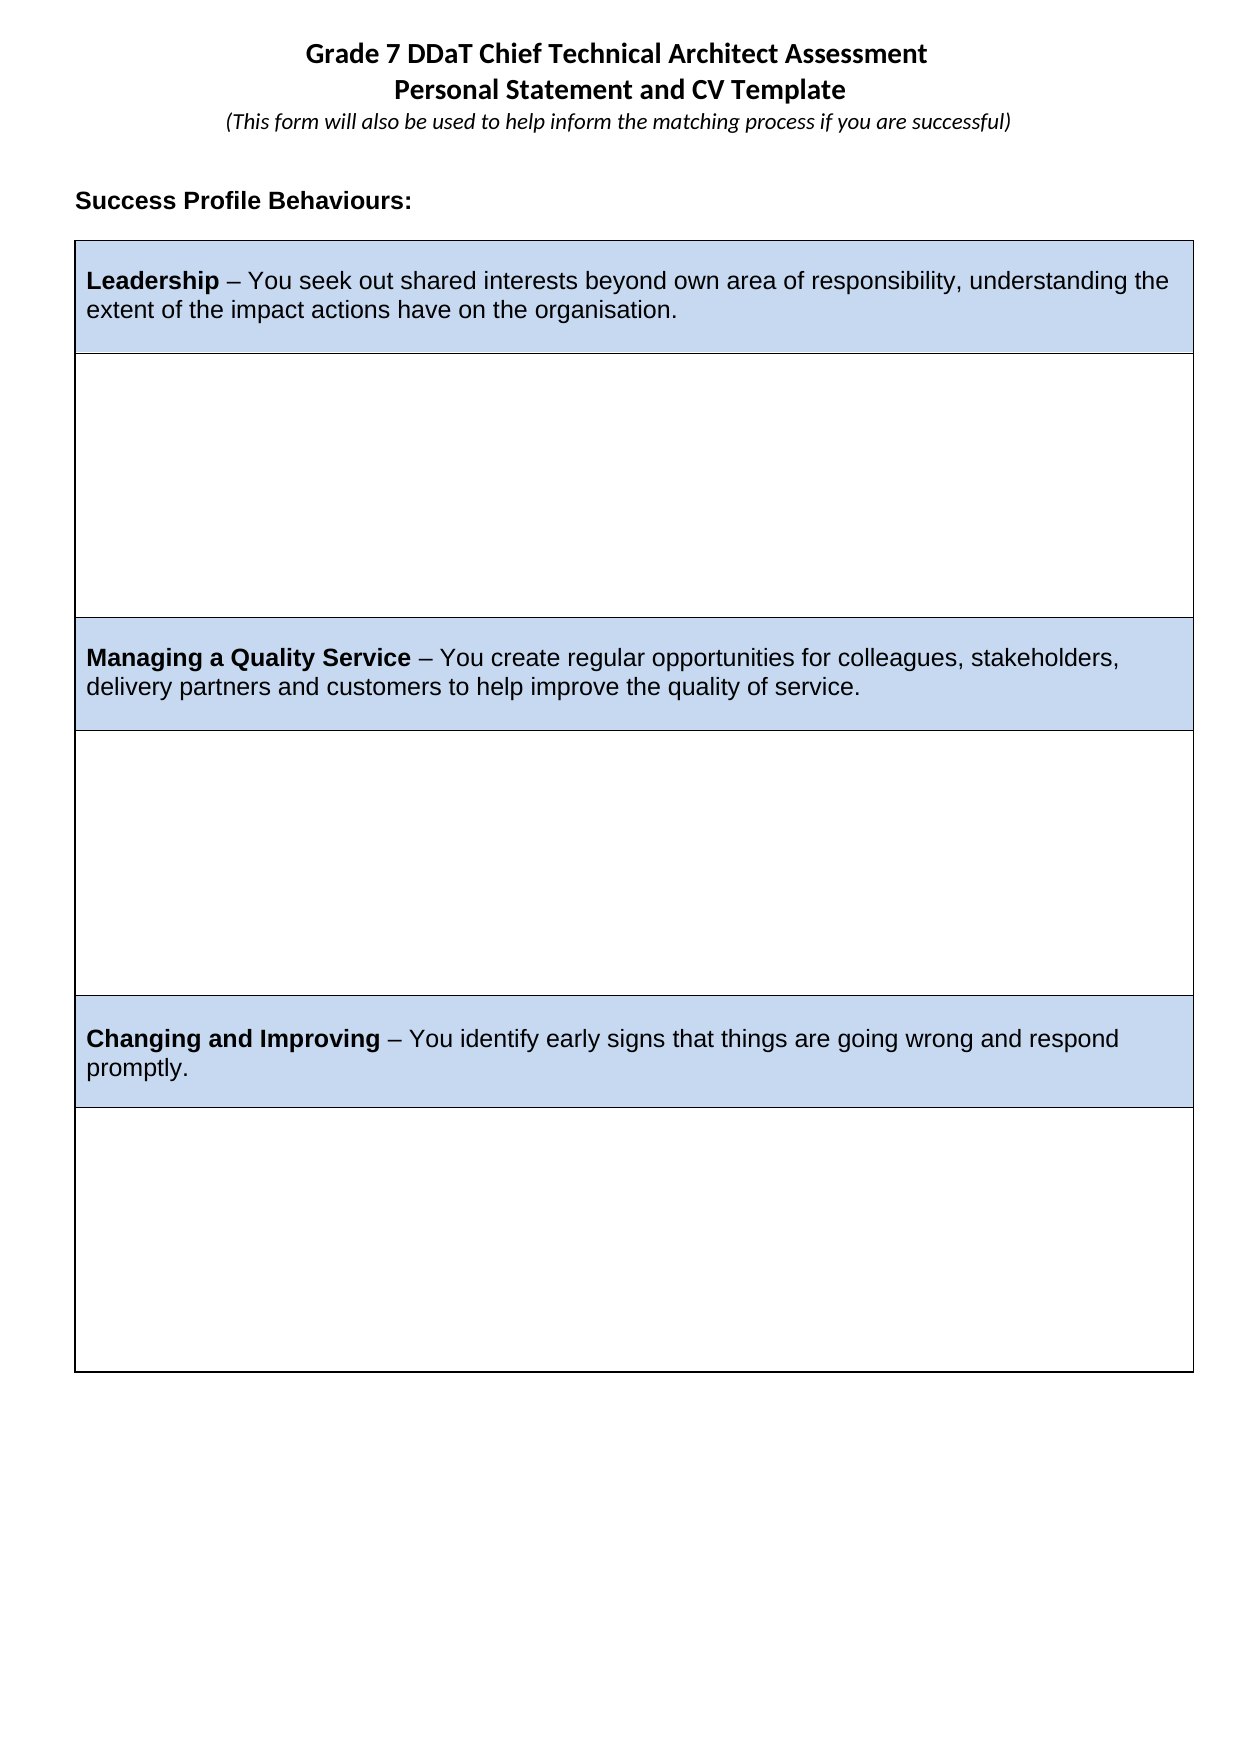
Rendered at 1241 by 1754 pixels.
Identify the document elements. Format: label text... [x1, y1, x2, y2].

table_cell [76, 1108, 1193, 1371]
table_cell [76, 731, 1193, 994]
table_cell Managing a Quality Service – You create regular opportunities for colleagues, stakeholders, delivery partners and customers to help improve the quality of service. [76, 618, 1193, 730]
table_cell Changing and Improving – You identify early signs that things are going wrong and respond promptly. [76, 996, 1193, 1107]
text Success Profile Behaviours: [75, 186, 1165, 215]
table_cell [76, 354, 1193, 617]
table_header Leadership – You seek out shared interests beyond own area of responsibility, understanding the extent of the impact actions have on the organisation. [76, 241, 1193, 352]
